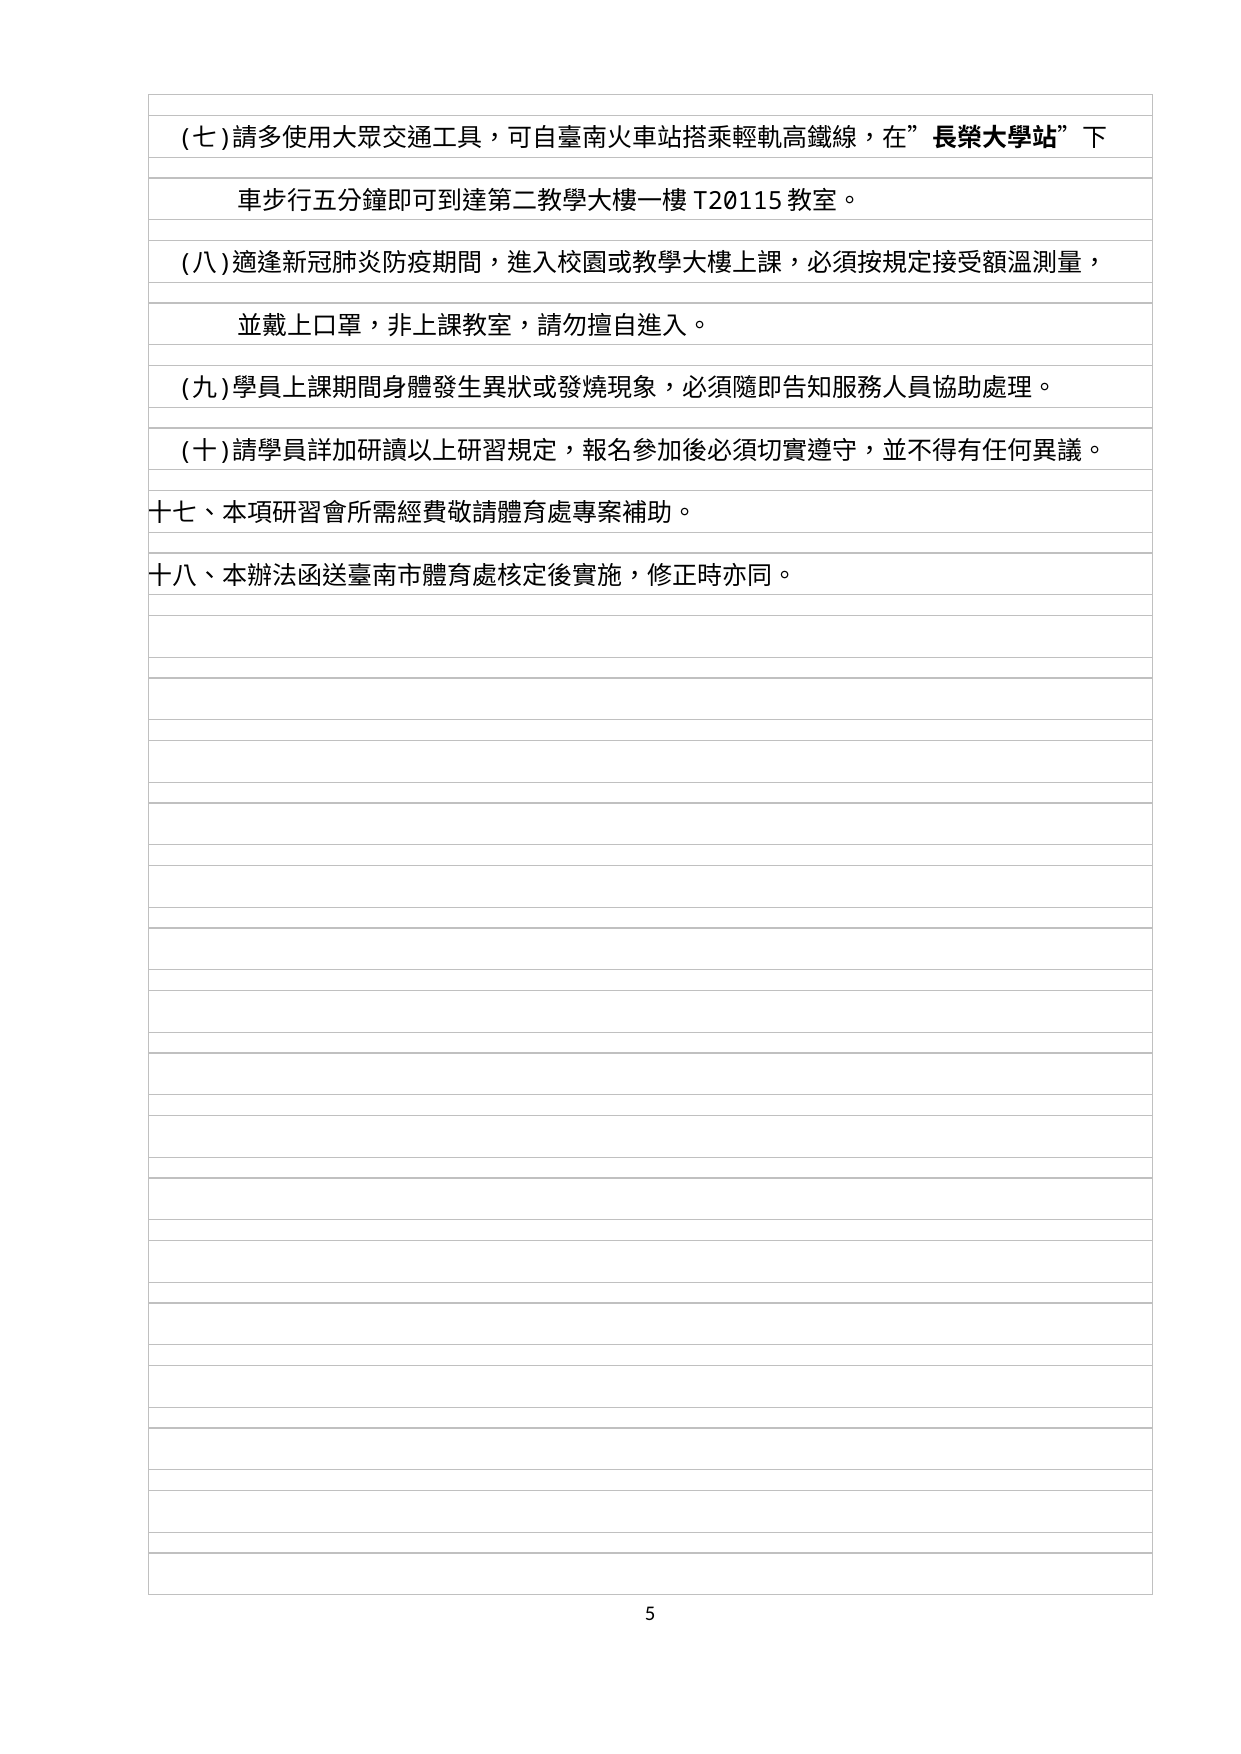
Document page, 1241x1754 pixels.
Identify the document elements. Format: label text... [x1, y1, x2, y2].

text [149, 408, 1152, 427]
text (七)請多使用大眾交通工具，可自臺南火車站搭乘輕軌高鐵線，在”長榮大學站”下 [149, 116, 1152, 157]
text 並戴上口罩，非上課教室，請勿擅自進入。 [149, 304, 1152, 344]
text [149, 158, 1152, 177]
text [149, 283, 1152, 302]
text [149, 470, 1152, 490]
text 十七、本項研習會所需經費敬請體育處專案補助。 [149, 491, 1152, 532]
text (八)適逢新冠肺炎防疫期間，進入校園或教學大樓上課，必須按規定接受額溫測量， [149, 241, 1152, 282]
text 車步行五分鐘即可到達第二教學大樓一樓T20115教室。 [149, 179, 1152, 219]
text 十八、本辦法函送臺南市體育處核定後實施，修正時亦同。 [149, 554, 1152, 594]
text (九)學員上課期間身體發生異狀或發燒現象，必須隨即告知服務人員協助處理。 [149, 366, 1152, 407]
text [149, 533, 1152, 552]
text (十)請學員詳加研讀以上研習規定，報名參加後必須切實遵守，並不得有任何異議。 [149, 429, 1152, 469]
text [149, 95, 1152, 115]
text [149, 220, 1152, 240]
text [149, 345, 1152, 365]
